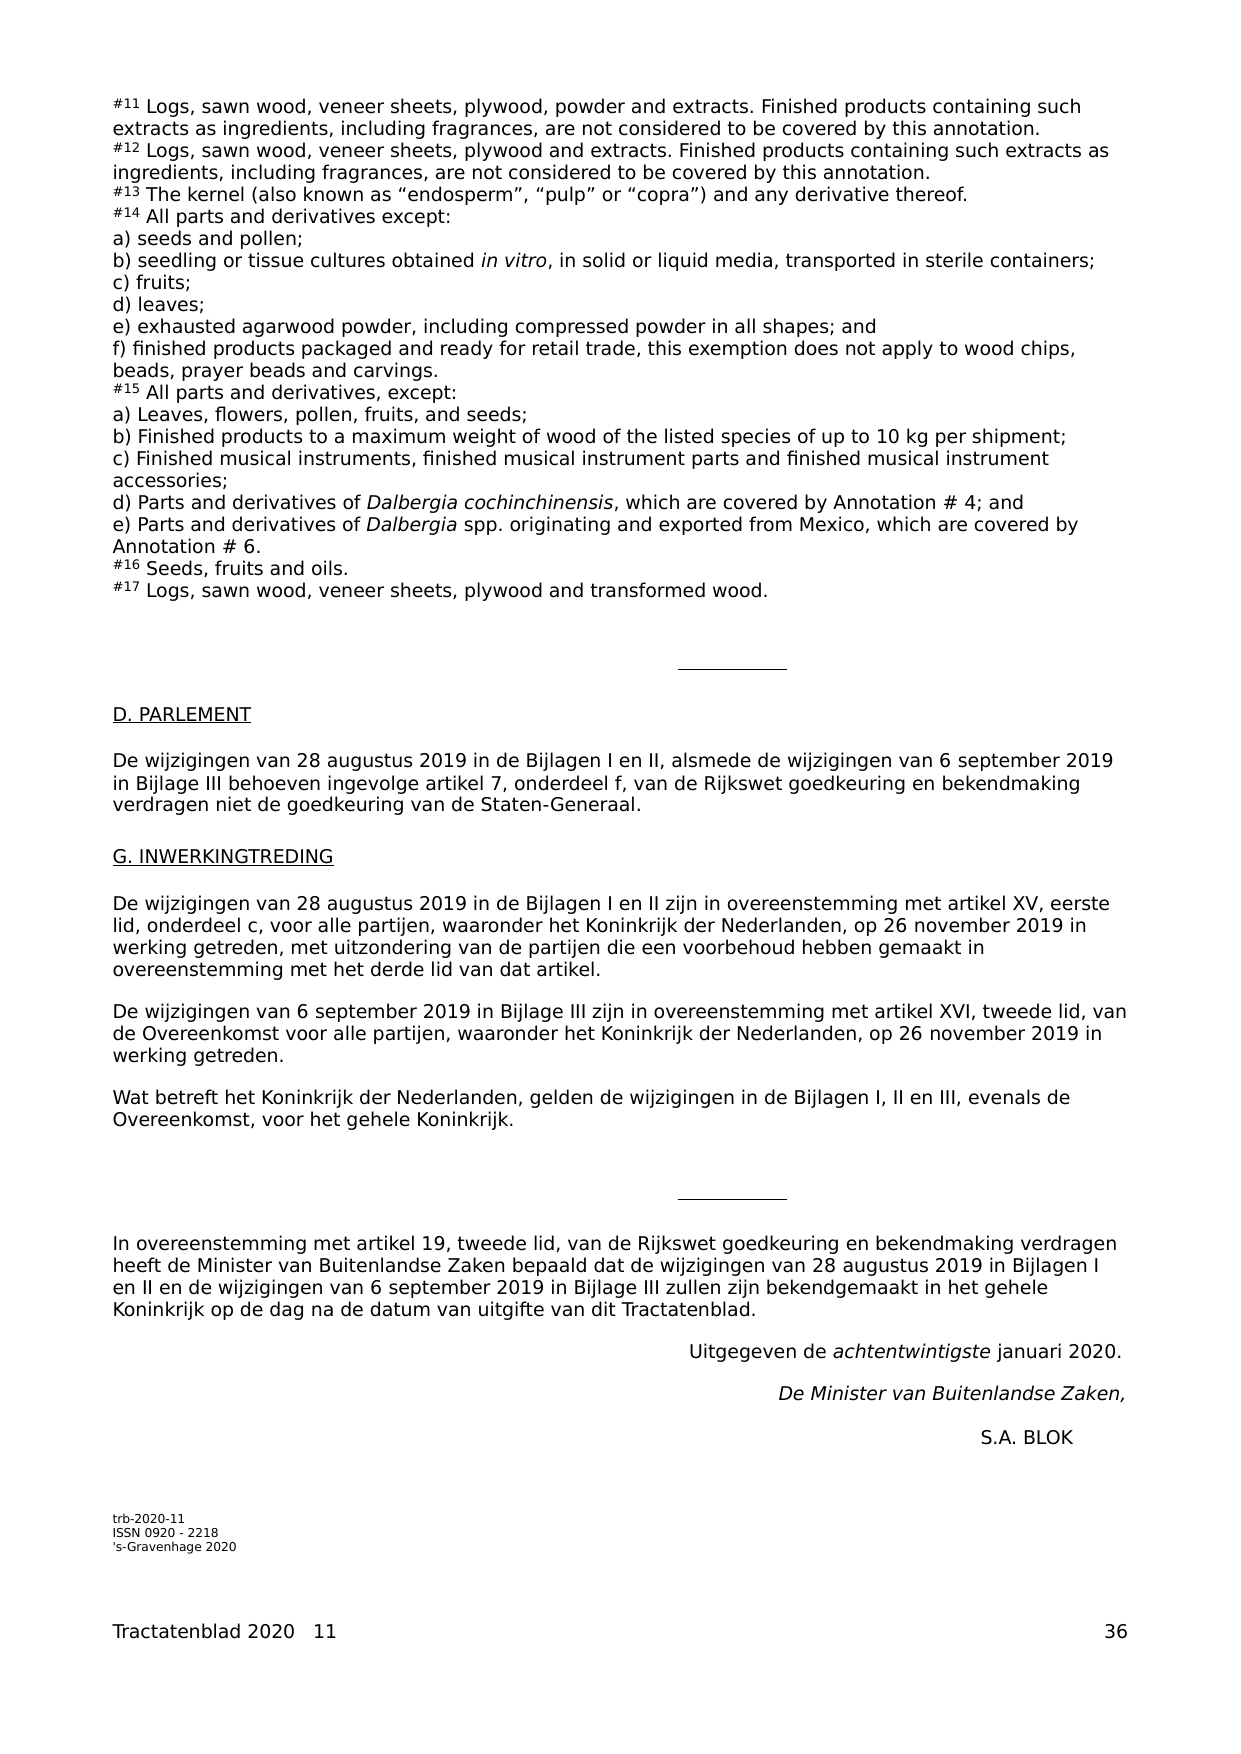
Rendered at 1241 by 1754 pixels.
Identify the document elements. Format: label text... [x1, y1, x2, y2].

text trb-2020-11 [112, 1512, 346, 1526]
text d) Parts and derivatives of Dalbergia cochinchinensis, which are covered by Annotation # 4; and [112, 492, 1128, 513]
text #14 All parts and derivatives except: [112, 206, 1128, 228]
text #11 Logs, sawn wood, veneer sheets, plywood, powder and extracts. Finished products containing such extracts as ingredients, including fragrances, are not considered to be covered by this annotation. [112, 96, 1128, 140]
text De wijzigingen van 6 september 2019 in Bijlage III zijn in overeenstemming met artikel XVI, tweede lid, van de Overeenkomst voor alle partijen, waaronder het Koninkrijk der Nederlanden, op 26 november 2019 in werking getreden. [112, 1001, 1128, 1067]
text f) finished products packaged and ready for retail trade, this exemption does not apply to wood chips, beads, prayer beads and carvings. [112, 338, 1128, 382]
text b) seedling or tissue cultures obtained in vitro, in solid or liquid media, transported in sterile containers; [112, 250, 1128, 272]
text In overeenstemming met artikel 19, tweede lid, van de Rijkswet goedkeuring en bekendmaking verdragen heeft de Minister van Buitenlandse Zaken bepaald dat de wijzigingen van 28 augustus 2019 in Bijlagen I en II en de wijzigingen van 6 september 2019 in Bijlage III zullen zijn bekendgemaakt in het gehele Koninkrijk op de dag na de datum van uitgifte van dit Tractatenblad. [112, 1233, 1128, 1321]
text e) Parts and derivatives of Dalbergia spp. originating and exported from Mexico, which are covered by Annotation # 6. [112, 513, 1128, 557]
text c) Finished musical instruments, finished musical instrument parts and finished musical instrument accessories; [112, 448, 1128, 492]
text c) fruits; [112, 272, 1128, 294]
subtitle D. PARLEMENT [112, 703, 1128, 725]
text #12 Logs, sawn wood, veneer sheets, plywood and extracts. Finished products containing such extracts as ingredients, including fragrances, are not considered to be covered by this annotation. [112, 140, 1128, 184]
text Wat betreft het Koninkrijk der Nederlanden, gelden de wijzigingen in de Bijlagen I, II en III, evenals de Overeenkomst, voor het gehele Koninkrijk. [112, 1087, 1128, 1131]
text De wijzigingen van 28 augustus 2019 in de Bijlagen I en II, alsmede de wijzigingen van 6 september 2019 in Bijlage III behoeven ingevolge artikel 7, onderdeel f, van de Rijkswet goedkeuring en bekendmaking verdragen niet de goedkeuring van de Staten-Generaal. [112, 750, 1128, 816]
subtitle G. INWERKINGTREDING [112, 846, 1128, 868]
text b) Finished products to a maximum weight of wood of the listed species of up to 10 kg per shipment; [112, 426, 1128, 448]
text a) seeds and pollen; [112, 228, 1128, 250]
text #16 Seeds, fruits and oils. [112, 557, 1128, 579]
text Uitgegeven de achtentwintigste januari 2020. [112, 1341, 1128, 1363]
text #15 All parts and derivatives, except: [112, 382, 1128, 404]
text 's-Gravenhage 2020 [112, 1540, 346, 1554]
text e) exhausted agarwood powder, including compressed powder in all shapes; and [112, 316, 1128, 338]
text #17 Logs, sawn wood, veneer sheets, plywood and transformed wood. [112, 579, 1128, 601]
text #13 The kernel (also known as “endosperm”, “pulp” or “copra”) and any derivative thereof. [112, 184, 1128, 206]
text a) Leaves, flowers, pollen, fruits, and seeds; [112, 404, 1128, 426]
text De Minister van Buitenlandse Zaken, S.A. BLOK [112, 1383, 1128, 1449]
text ISSN 0920 - 2218 [112, 1526, 346, 1540]
text d) leaves; [112, 294, 1128, 316]
text De wijzigingen van 28 augustus 2019 in de Bijlagen I en II zijn in overeenstemming met artikel XV, eerste lid, onderdeel c, voor alle partijen, waaronder het Koninkrijk der Nederlanden, op 26 november 2019 in werking getreden, met uitzondering van de partijen die een voorbehoud hebben gemaakt in overeenstemming met het derde lid van dat artikel. [112, 893, 1128, 981]
